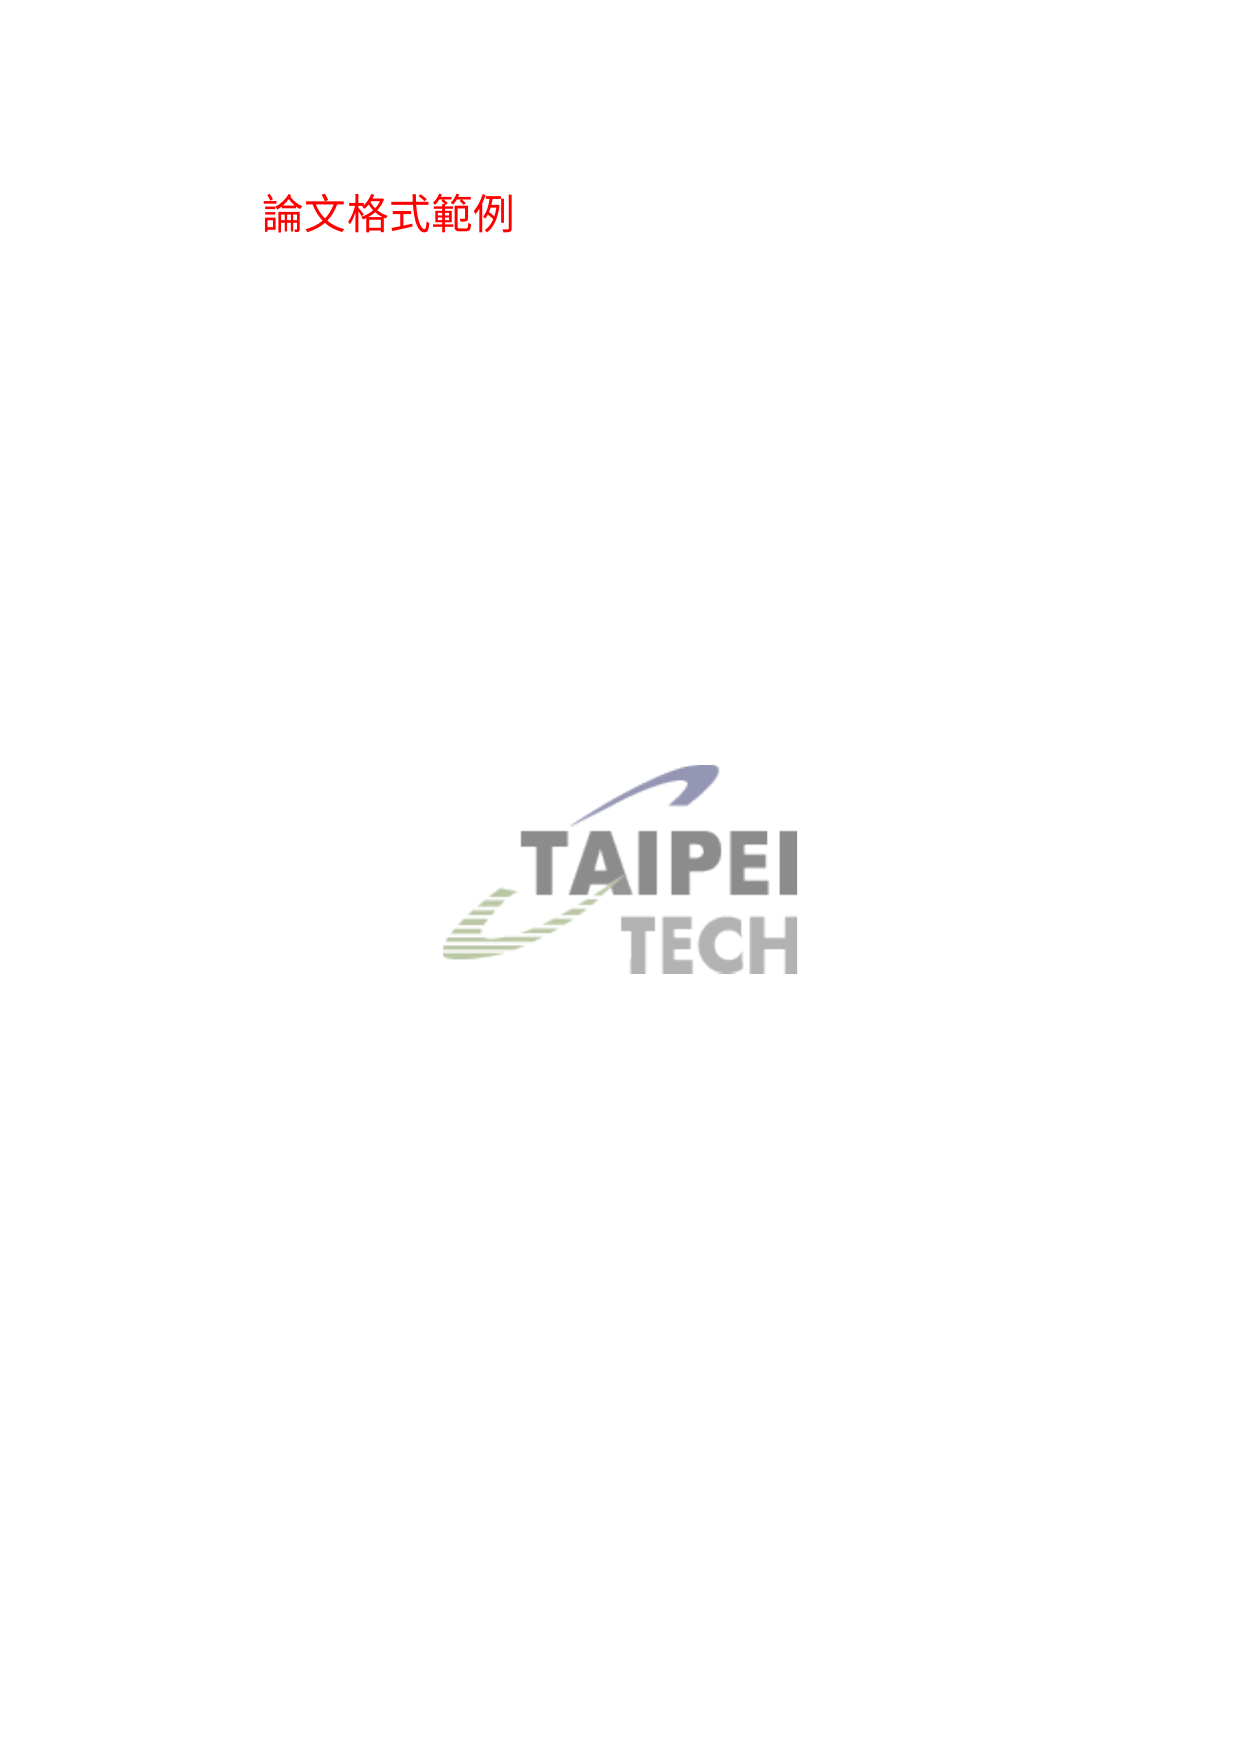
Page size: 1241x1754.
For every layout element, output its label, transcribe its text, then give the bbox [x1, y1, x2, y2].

subtitle 論文格式範例 [148, 169, 1092, 232]
